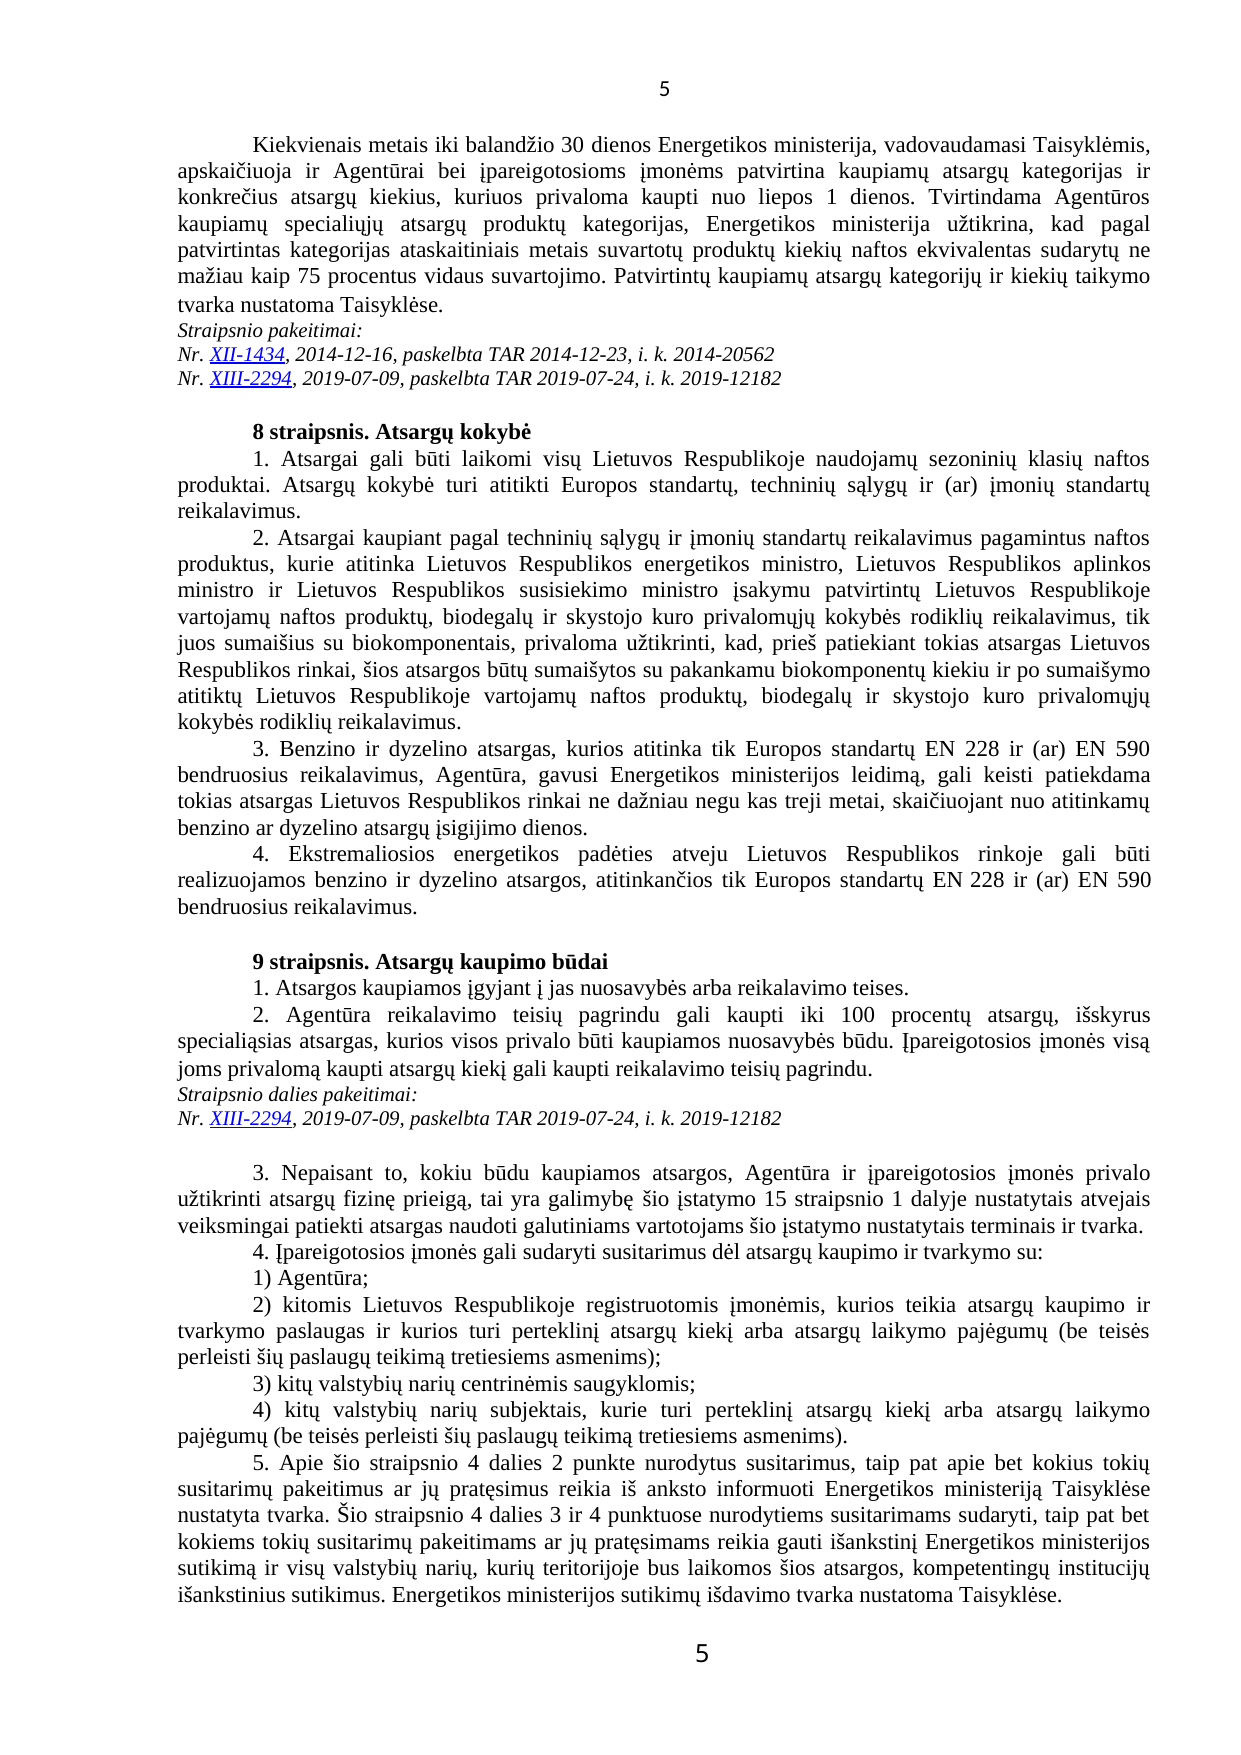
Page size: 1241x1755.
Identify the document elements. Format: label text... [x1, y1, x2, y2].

text Kiekvienais metais iki balandžio 30 dienos Energetikos ministerija, vadovaudamasi Taisyklėmis, apskaičiuoja ir Agentūrai bei įpareigotosioms įmonėms patvirtina kaupiamų atsargų kategorijas ir konkrečius atsargų kiekius, kuriuos privaloma kaupti nuo liepos 1 dienos. Tvirtindama Agentūros kaupiamų specialiųjų atsargų produktų kategorijas, Energetikos ministerija užtikrina, kad pagal patvirtintas kategorijas ataskaitiniais metais suvartotų produktų kiekių naftos ekvivalentas sudarytų ne mažiau kaip 75 procentus vidaus suvartojimo. Patvirtintų kaupiamų atsargų kategorijų ir kiekių taikymo tvarka nustatoma Taisyklėse. [177, 131, 1152, 317]
text Nr. XIII-2294, 2019-07-09, paskelbta TAR 2019-07-24, i. k. 2019-12182 [177, 366, 1152, 390]
text 2) kitomis Lietuvos Respublikoje registruotomis įmonėmis, kurios teikia atsargų kaupimo ir tvarkymo paslaugas ir kurios turi perteklinį atsargų kiekį arba atsargų laikymo pajėgumų (be teisės perleisti šių paslaugų teikimą tretiesiems asmenims); [177, 1291, 1152, 1370]
text 4. Įpareigotosios įmonės gali sudaryti susitarimus dėl atsargų kaupimo ir tvarkymo su: [177, 1238, 1152, 1264]
text 4) kitų valstybių narių subjektais, kurie turi perteklinį atsargų kiekį arba atsargų laikymo pajėgumų (be teisės perleisti šių paslaugų teikimą tretiesiems asmenims). [177, 1396, 1152, 1449]
text 8 straipsnis. Atsargų kokybė [177, 418, 1152, 445]
text 9 straipsnis. Atsargų kaupimo būdai [177, 948, 1152, 974]
text 2. Atsargai kaupiant pagal techninių sąlygų ir įmonių standartų reikalavimus pagamintus naftos produktus, kurie atitinka Lietuvos Respublikos energetikos ministro, Lietuvos Respublikos aplinkos ministro ir Lietuvos Respublikos susisiekimo ministro įsakymu patvirtintų Lietuvos Respublikoje vartojamų naftos produktų, biodegalų ir skystojo kuro privalomųjų kokybės rodiklių reikalavimus, tik juos sumaišius su biokomponentais, privaloma užtikrinti, kad, prieš patiekiant tokias atsargas Lietuvos Respublikos rinkai, šios atsargos būtų sumaišytos su pakankamu biokomponentų kiekiu ir po sumaišymo atitiktų Lietuvos Respublikoje vartojamų naftos produktų, biodegalų ir skystojo kuro privalomųjų kokybės rodiklių reikalavimus. [177, 524, 1152, 735]
text Nr. XII-1434, 2014-12-16, paskelbta TAR 2014-12-23, i. k. 2014-20562 [177, 342, 1152, 366]
text 2. Agentūra reikalavimo teisių pagrindu gali kaupti iki 100 procentų atsargų, išskyrus specialiąsias atsargas, kurios visos privalo būti kaupiamos nuosavybės būdu. Įpareigotosios įmonės visą joms privalomą kaupti atsargų kiekį gali kaupti reikalavimo teisių pagrindu. [177, 1001, 1152, 1082]
text 1. Atsargos kaupiamos įgyjant į jas nuosavybės arba reikalavimo teises. [177, 974, 1152, 1001]
text 4. Ekstremaliosios energetikos padėties atveju Lietuvos Respublikos rinkoje gali būti realizuojamos benzino ir dyzelino atsargos, atitinkančios tik Europos standartų EN 228 ir (ar) EN 590 bendruosius reikalavimus. [177, 840, 1152, 919]
text Straipsnio pakeitimai: [177, 317, 1152, 342]
text 1. Atsargai gali būti laikomi visų Lietuvos Respublikoje naudojamų sezoninių klasių naftos produktai. Atsargų kokybė turi atitikti Europos standartų, techninių sąlygų ir (ar) įmonių standartų reikalavimus. [177, 445, 1152, 524]
text 5. Apie šio straipsnio 4 dalies 2 punkte nurodytus susitarimus, taip pat apie bet kokius tokių susitarimų pakeitimus ar jų pratęsimus reikia iš anksto informuoti Energetikos ministeriją Taisyklėse nustatyta tvarka. Šio straipsnio 4 dalies 3 ir 4 punktuose nurodytiems susitarimams sudaryti, taip pat bet kokiems tokių susitarimų pakeitimams ar jų pratęsimams reikia gauti išankstinį Energetikos ministerijos sutikimą ir visų valstybių narių, kurių teritorijoje bus laikomos šios atsargos, kompetentingų institucijų išankstinius sutikimus. Energetikos ministerijos sutikimų išdavimo tvarka nustatoma Taisyklėse. [177, 1449, 1152, 1607]
text 3. Benzino ir dyzelino atsargas, kurios atitinka tik Europos standartų EN 228 ir (ar) EN 590 bendruosius reikalavimus, Agentūra, gavusi Energetikos ministerijos leidimą, gali keisti patiekdama tokias atsargas Lietuvos Respublikos rinkai ne dažniau negu kas treji metai, skaičiuojant nuo atitinkamų benzino ar dyzelino atsargų įsigijimo dienos. [177, 735, 1152, 840]
text Nr. XIII-2294, 2019-07-09, paskelbta TAR 2019-07-24, i. k. 2019-12182 [177, 1106, 1152, 1130]
text Straipsnio dalies pakeitimai: [177, 1082, 1152, 1106]
text 1) Agentūra; [177, 1264, 1152, 1291]
text 3) kitų valstybių narių centrinėmis saugyklomis; [177, 1370, 1152, 1396]
text 3. Nepaisant to, kokiu būdu kaupiamos atsargos, Agentūra ir įpareigotosios įmonės privalo užtikrinti atsargų fizinę prieigą, tai yra galimybę šio įstatymo 15 straipsnio 1 dalyje nustatytais atvejais veiksmingai patiekti atsargas naudoti galutiniams vartotojams šio įstatymo nustatytais terminais ir tvarka. [177, 1159, 1152, 1238]
